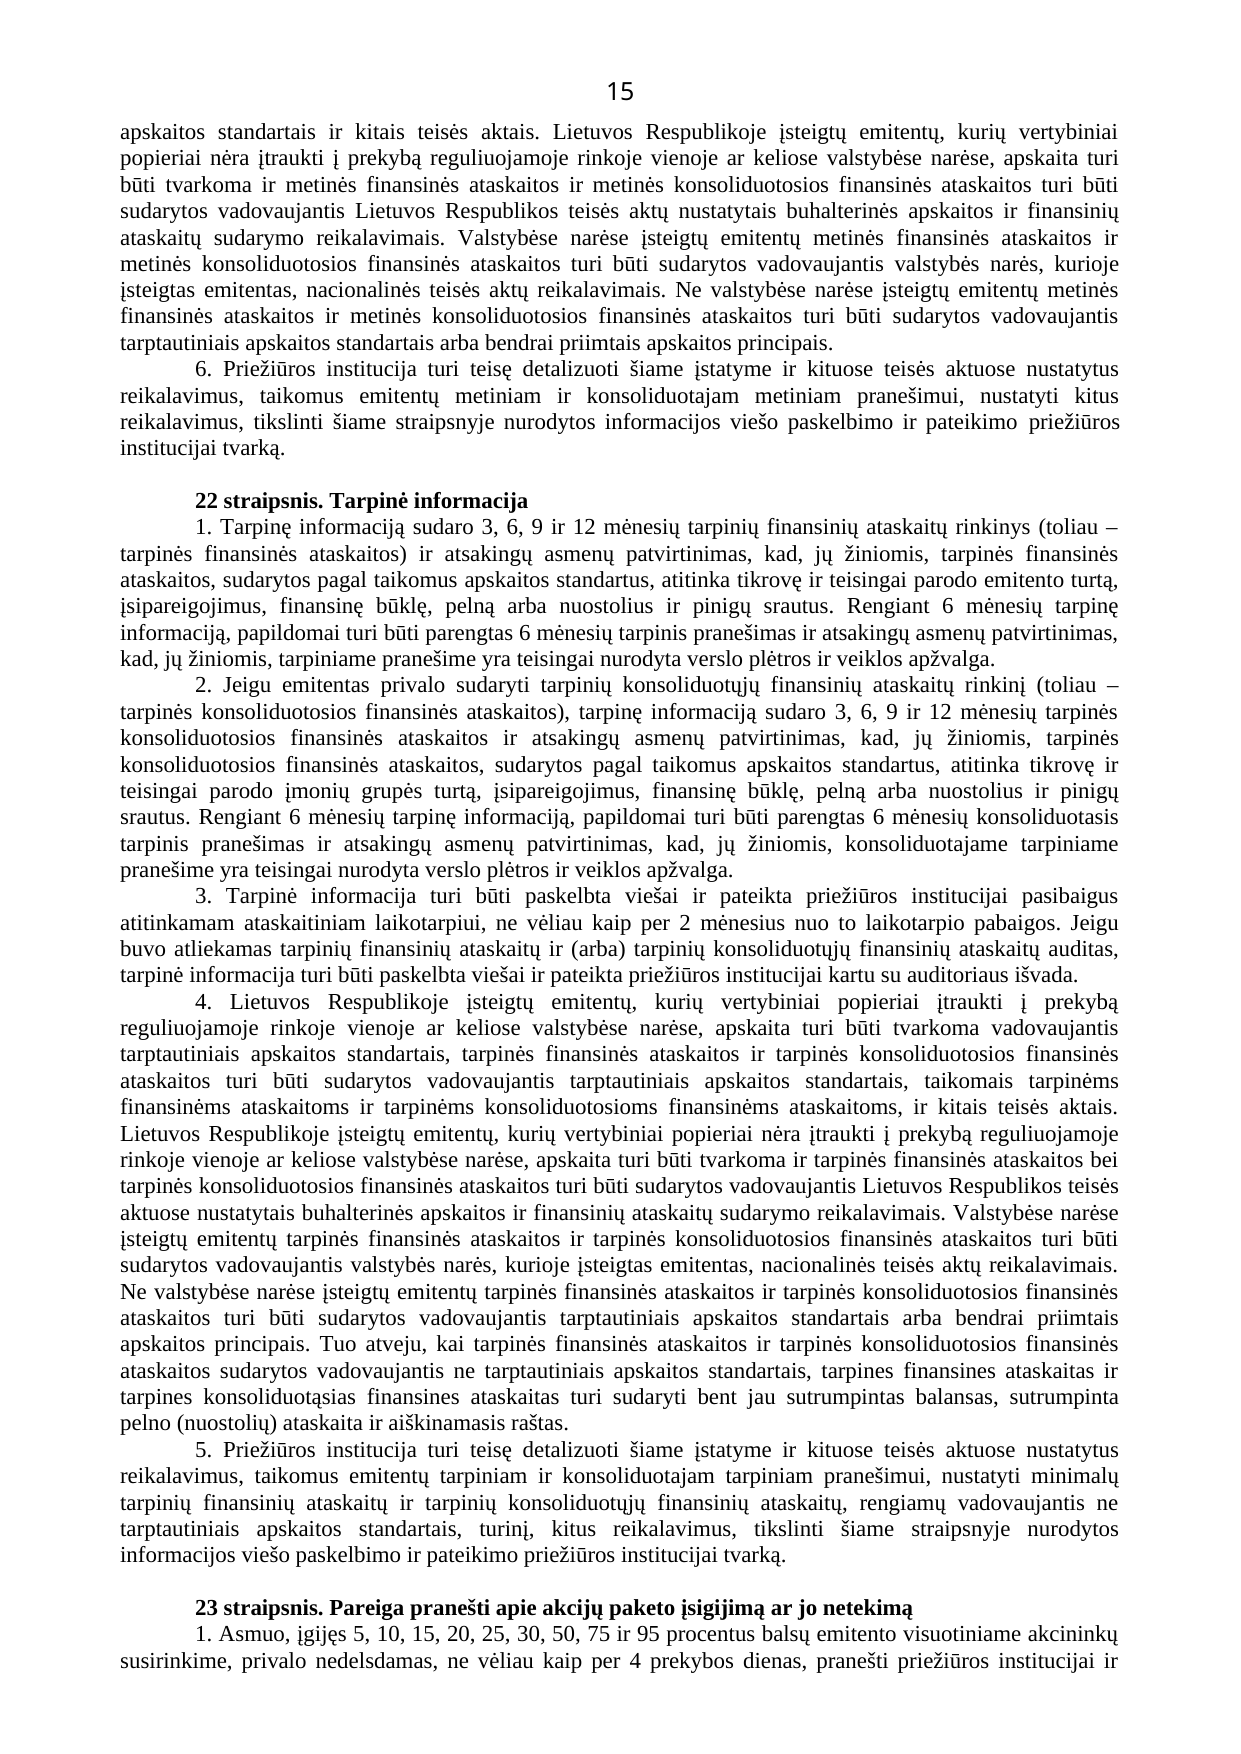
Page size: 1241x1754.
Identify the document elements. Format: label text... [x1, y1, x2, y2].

text 6. Priežiūros institucija turi teisę detalizuoti šiame įstatyme ir kituose teisės aktuose nustatytus reikalavimus, taikomus emitentų metiniam ir konsoliduotajam metiniam pranešimui, nustatyti kitus reikalavimus, tikslinti šiame straipsnyje nurodytos informacijos viešo paskelbimo ir pateikimo priežiūros institucijai tvarką. [120, 355, 1120, 461]
text 2. Jeigu emitentas privalo sudaryti tarpinių konsoliduotųjų finansinių ataskaitų rinkinį (toliau – tarpinės konsoliduotosios finansinės ataskaitos), tarpinę informaciją sudaro 3, 6, 9 ir 12 mėnesių tarpinės konsoliduotosios finansinės ataskaitos ir atsakingų asmenų patvirtinimas, kad, jų žiniomis, tarpinės konsoliduotosios finansinės ataskaitos, sudarytos pagal taikomus apskaitos standartus, atitinka tikrovę ir teisingai parodo įmonių grupės turtą, įsipareigojimus, finansinę būklę, pelną arba nuostolius ir pinigų srautus. Rengiant 6 mėnesių tarpinę informaciją, papildomai turi būti parengtas 6 mėnesių konsoliduotasis tarpinis pranešimas ir atsakingų asmenų patvirtinimas, kad, jų žiniomis, konsoliduotajame tarpiniame pranešime yra teisingai nurodyta verslo plėtros ir veiklos apžvalga. [120, 672, 1120, 882]
text 3. Tarpinė informacija turi būti paskelbta viešai ir pateikta priežiūros institucijai pasibaigus atitinkamam ataskaitiniam laikotarpiui, ne vėliau kaip per 2 mėnesius nuo to laikotarpio pabaigos. Jeigu buvo atliekamas tarpinių finansinių ataskaitų ir (arba) tarpinių konsoliduotųjų finansinių ataskaitų auditas, tarpinė informacija turi būti paskelbta viešai ir pateikta priežiūros institucijai kartu su auditoriaus išvada. [120, 882, 1120, 988]
text 5. Priežiūros institucija turi teisę detalizuoti šiame įstatyme ir kituose teisės aktuose nustatytus reikalavimus, taikomus emitentų tarpiniam ir konsoliduotajam tarpiniam pranešimui, nustatyti minimalų tarpinių finansinių ataskaitų ir tarpinių konsoliduotųjų finansinių ataskaitų, rengiamų vadovaujantis ne tarptautiniais apskaitos standartais, turinį, kitus reikalavimus, tikslinti šiame straipsnyje nurodytos informacijos viešo paskelbimo ir pateikimo priežiūros institucijai tvarką. [120, 1436, 1120, 1568]
text 4. Lietuvos Respublikoje įsteigtų emitentų, kurių vertybiniai popieriai įtraukti į prekybą reguliuojamoje rinkoje vienoje ar keliose valstybėse narėse, apskaita turi būti tvarkoma vadovaujantis tarptautiniais apskaitos standartais, tarpinės finansinės ataskaitos ir tarpinės konsoliduotosios finansinės ataskaitos turi būti sudarytos vadovaujantis tarptautiniais apskaitos standartais, taikomais tarpinėms finansinėms ataskaitoms ir tarpinėms konsoliduotosioms finansinėms ataskaitoms, ir kitais teisės aktais. Lietuvos Respublikoje įsteigtų emitentų, kurių vertybiniai popieriai nėra įtraukti į prekybą reguliuojamoje rinkoje vienoje ar keliose valstybėse narėse, apskaita turi būti tvarkoma ir tarpinės finansinės ataskaitos bei tarpinės konsoliduotosios finansinės ataskaitos turi būti sudarytos vadovaujantis Lietuvos Respublikos teisės aktuose nustatytais buhalterinės apskaitos ir finansinių ataskaitų sudarymo reikalavimais. Valstybėse narėse įsteigtų emitentų tarpinės finansinės ataskaitos ir tarpinės konsoliduotosios finansinės ataskaitos turi būti sudarytos vadovaujantis valstybės narės, kurioje įsteigtas emitentas, nacionalinės teisės aktų reikalavimais. Ne valstybėse narėse įsteigtų emitentų tarpinės finansinės ataskaitos ir tarpinės konsoliduotosios finansinės ataskaitos turi būti sudarytos vadovaujantis tarptautiniais apskaitos standartais arba bendrai priimtais apskaitos principais. Tuo atveju, kai tarpinės finansinės ataskaitos ir tarpinės konsoliduotosios finansinės ataskaitos sudarytos vadovaujantis ne tarptautiniais apskaitos standartais, tarpines finansines ataskaitas ir tarpines konsoliduotąsias finansines ataskaitas turi sudaryti bent jau sutrumpintas balansas, sutrumpinta pelno (nuostolių) ataskaita ir aiškinamasis raštas. [120, 988, 1120, 1436]
text 1. Asmuo, įgijęs 5, 10, 15, 20, 25, 30, 50, 75 ir 95 procentus balsų emitento visuotiniame akcininkų susirinkime, privalo nedelsdamas, ne vėliau kaip per 4 prekybos dienas, pranešti priežiūros institucijai ir [120, 1620, 1120, 1673]
text apskaitos standartais ir kitais teisės aktais. Lietuvos Respublikoje įsteigtų emitentų, kurių vertybiniai popieriai nėra įtraukti į prekybą reguliuojamoje rinkoje vienoje ar keliose valstybėse narėse, apskaita turi būti tvarkoma ir metinės finansinės ataskaitos ir metinės konsoliduotosios finansinės ataskaitos turi būti sudarytos vadovaujantis Lietuvos Respublikos teisės aktų nustatytais buhalterinės apskaitos ir finansinių ataskaitų sudarymo reikalavimais. Valstybėse narėse įsteigtų emitentų metinės finansinės ataskaitos ir metinės konsoliduotosios finansinės ataskaitos turi būti sudarytos vadovaujantis valstybės narės, kurioje įsteigtas emitentas, nacionalinės teisės aktų reikalavimais. Ne valstybėse narėse įsteigtų emitentų metinės finansinės ataskaitos ir metinės konsoliduotosios finansinės ataskaitos turi būti sudarytos vadovaujantis tarptautiniais apskaitos standartais arba bendrai priimtais apskaitos principais. [120, 118, 1120, 355]
text 22 straipsnis. Tarpinė informacija [120, 487, 1120, 513]
text 1. Tarpinę informaciją sudaro 3, 6, 9 ir 12 mėnesių tarpinių finansinių ataskaitų rinkinys (toliau – tarpinės finansinės ataskaitos) ir atsakingų asmenų patvirtinimas, kad, jų žiniomis, tarpinės finansinės ataskaitos, sudarytos pagal taikomus apskaitos standartus, atitinka tikrovę ir teisingai parodo emitento turtą, įsipareigojimus, finansinę būklę, pelną arba nuostolius ir pinigų srautus. Rengiant 6 mėnesių tarpinę informaciją, papildomai turi būti parengtas 6 mėnesių tarpinis pranešimas ir atsakingų asmenų patvirtinimas, kad, jų žiniomis, tarpiniame pranešime yra teisingai nurodyta verslo plėtros ir veiklos apžvalga. [120, 513, 1120, 672]
text 23 straipsnis. Pareiga pranešti apie akcijų paketo įsigijimą ar jo netekimą [120, 1594, 1120, 1620]
